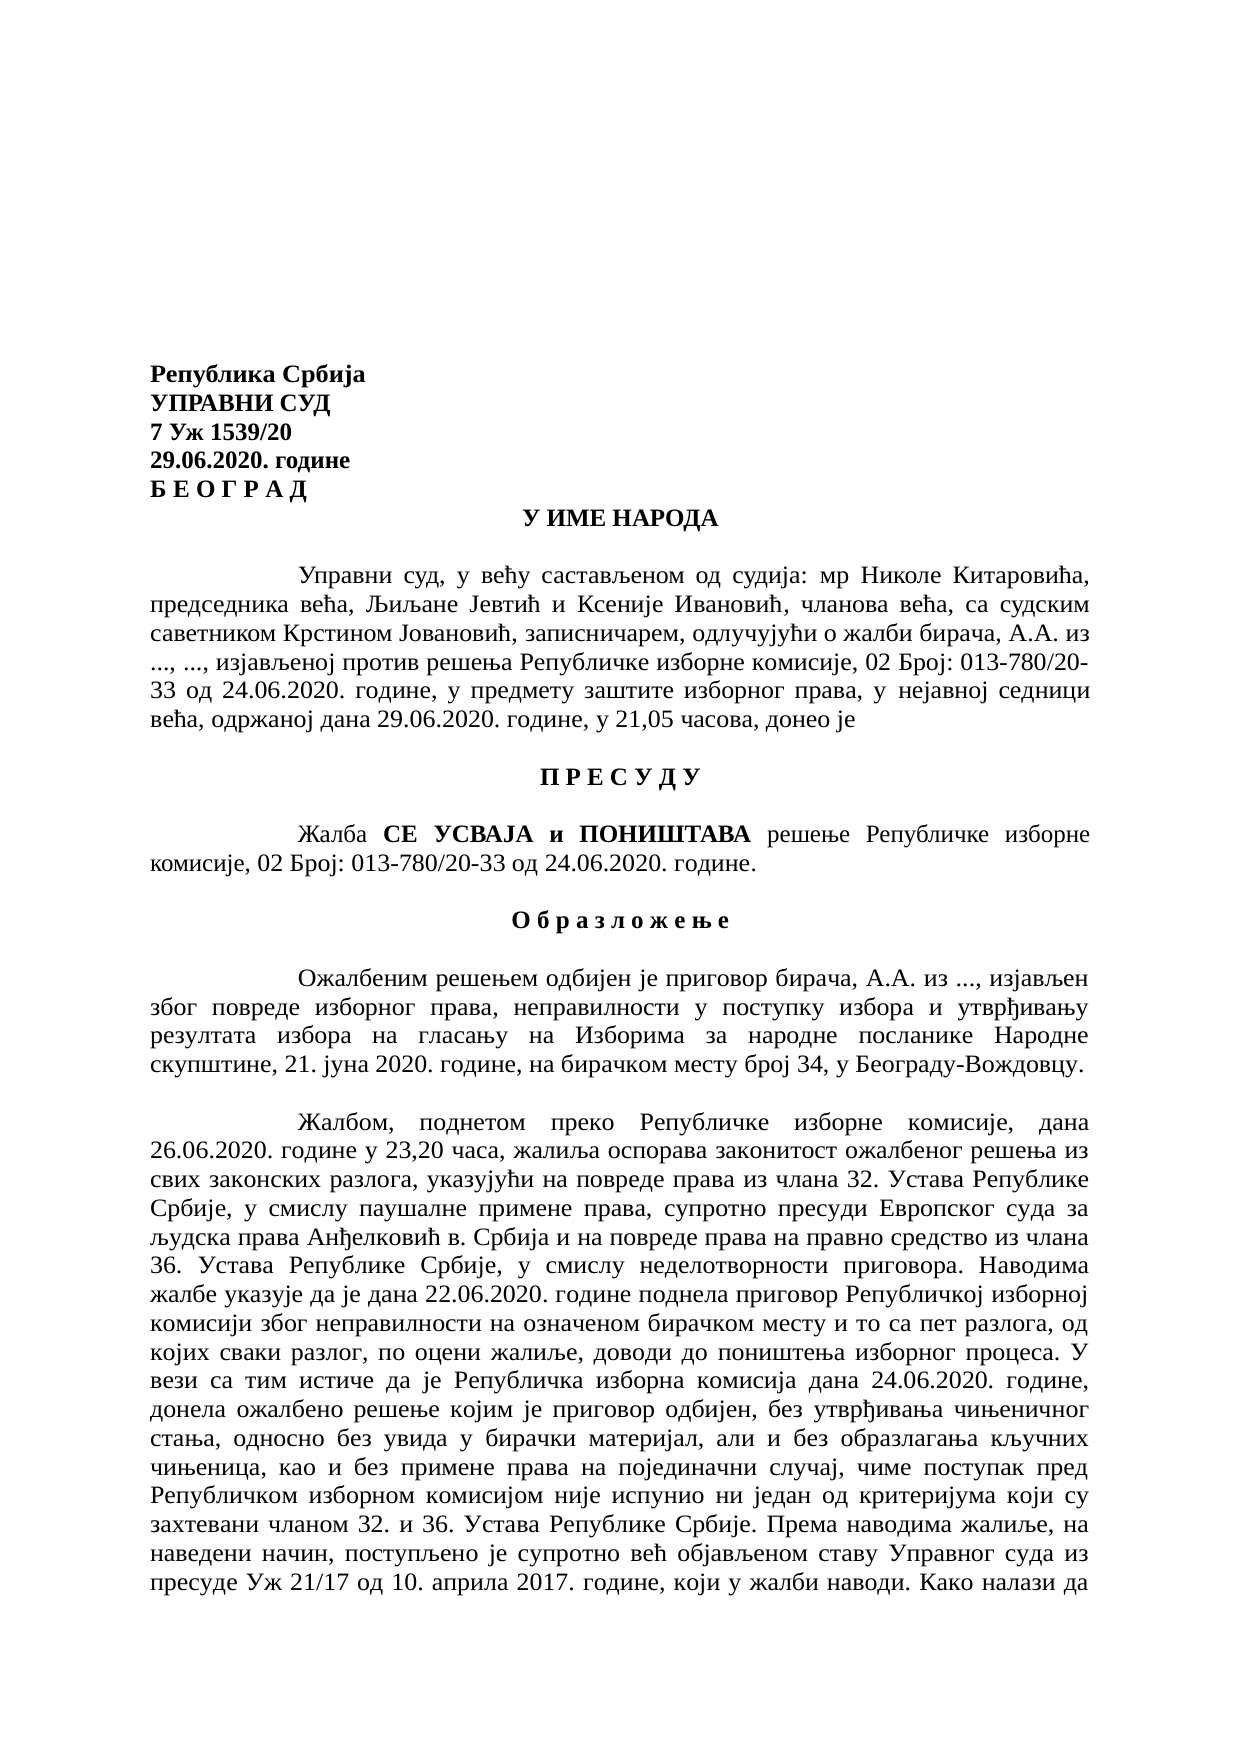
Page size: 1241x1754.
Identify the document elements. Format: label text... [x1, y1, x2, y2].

text О б р а з л о ж е њ е [150, 905, 1090, 934]
text Жалбом, поднетом преко Републичке изборне комисије, дана 26.06.2020. године у 23,20 часа, жалиља оспорава законитост ожалбеног решења из свих законских разлога, указујући на повреде права из члана 32. Устава Републике Србије, у смислу паушалне примене права, супротно пресуди Европског суда за људска права Анђелковић в. Србија и на повреде права на правно средство из члана 36. Устава Републике Србије, у смислу неделотворности приговора. Наводима жалбе указује да је дана 22.06.2020. године поднела приговор Републичкој изборној комисији због неправилности на означеном бирачком месту и то са пет разлога, од којих сваки разлог, по оцени жалиље, доводи до поништења изборног процеса. У вези са тим истиче да је Републичка изборна комисија дана 24.06.2020. године, донела ожалбено решење којим је приговор одбијен, без утврђивања чињеничног стања, односно без увида у бирачки материјал, али и без образлагања кључних чињеница, као и без примене права на појединачни случај, чиме поступак пред Републичком изборном комисијом није испунио ни један од критеријума који су захтевани чланом 32. и 36. Устава Републике Србије. Према наводима жалиље, на наведени начин, поступљено је супротно већ објављеном ставу Управног суда из пресуде Уж 21/17 од 10. априла 2017. године, који у жалби наводи. Како налази да [150, 1107, 1090, 1595]
text Б Е О Г Р А Д [150, 474, 1090, 503]
text Управни суд, у већу састављеном од судија: мр Николе Китаровића, председника већа, Љиљане Јевтић и Ксеније Ивановић, чланова већа, са судским саветником Крстином Јовановић, записничарем, одлучујући о жалби бирача, A.A. из ..., ..., изјављеној против решења Републичке изборне комисије, 02 Број: 013-780/20-33 од 24.06.2020. године, у предмету заштите изборног права, у нејавној седници већа, одржаној дана 29.06.2020. године, у 21,05 часова, донео је [150, 560, 1090, 733]
text УПРАВНИ СУД [150, 388, 1090, 417]
text П Р Е С У Д У [150, 762, 1090, 790]
text Жалба СЕ УСВАЈА и ПОНИШТАВА решење Републичке изборне комисије, 02 Број: 013-780/20-33 од 24.06.2020. године. [150, 819, 1090, 877]
text У ИМЕ НАРОДА [150, 503, 1090, 532]
text Ожалбеним решењем одбијен је приговор бирача, A.A. из ..., изјављен због повреде изборног права, неправилности у поступку избора и утврђивању резултата избора на гласању на Изборима за народне посланике Народне скупштине, 21. јуна 2020. године, на бирачком месту број 34, у Београду-Вождовцу. [150, 963, 1090, 1078]
text 7 Уж 1539/20 [150, 417, 1090, 445]
text Република Србија [150, 148, 1090, 388]
text 29.06.2020. године [150, 445, 1090, 474]
